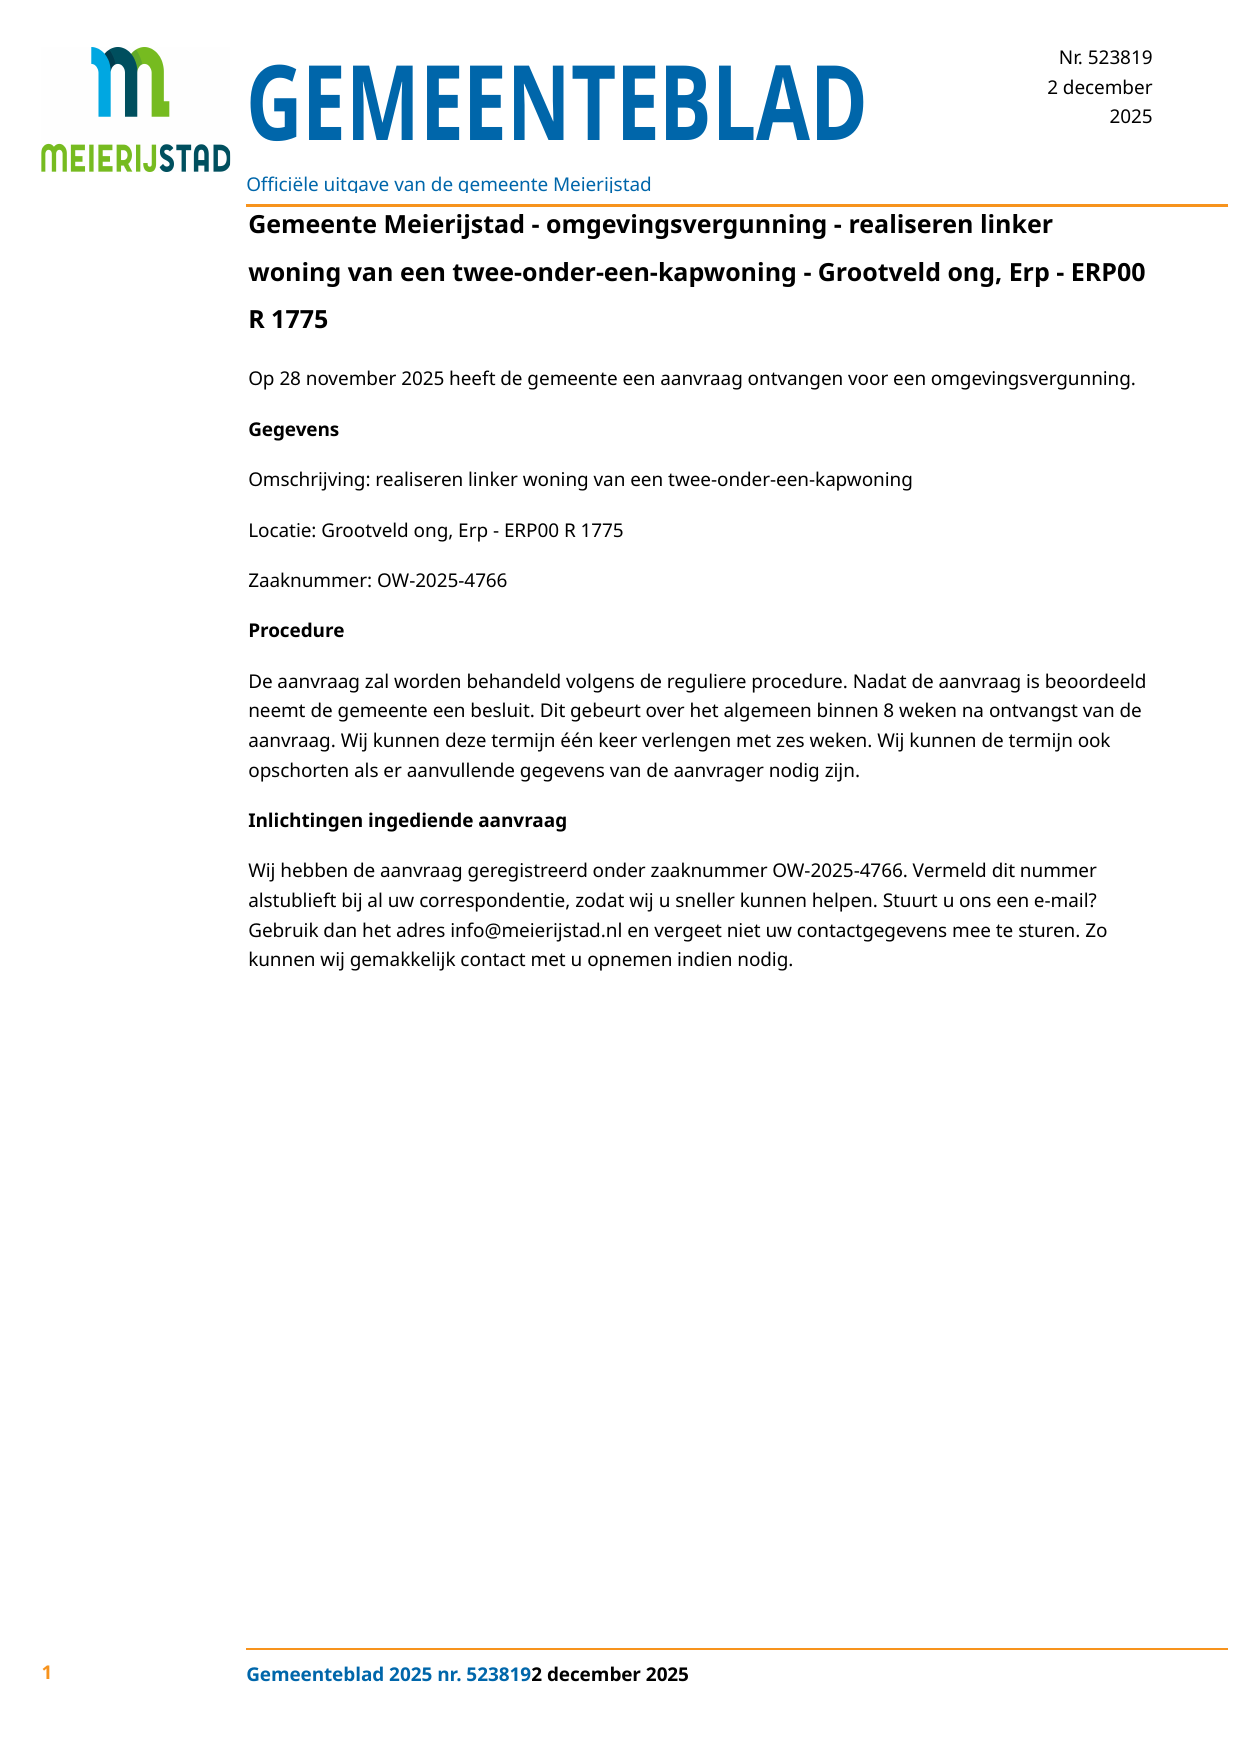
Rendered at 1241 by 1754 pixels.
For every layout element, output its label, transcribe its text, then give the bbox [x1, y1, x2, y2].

text De aanvraag zal worden behandeld volgens de reguliere procedure. Nadat de aanvraag is beoordeeld neemt de gemeente een besluit. Dit gebeurt over het algemeen binnen 8 weken na ontvangst van de aanvraag. Wij kunnen deze termijn één keer verlengen met zes weken. Wij kunnen de termijn ook opschorten als er aanvullende gegevens van de aanvrager nodig zijn. [248, 668, 1152, 782]
text Zaaknummer: OW-2025-4766 [248, 567, 1152, 593]
text Omschrijving: realiseren linker woning van een twee-onder-een-kapwoning [248, 466, 1152, 492]
text Gegevens [248, 416, 1152, 442]
text Op 28 november 2025 heeft de gemeente een aanvraag ontvangen voor een omgevingsvergunning. [248, 366, 1152, 391]
text Gemeente Meierijstad - omgevingsvergunning - realiseren linker woning van een twee-onder-een-kapwoning - Grootveld ong, Erp - ERP00 R 1775 [248, 207, 1152, 336]
text Locatie: Grootveld ong, Erp - ERP00 R 1775 [248, 517, 1152, 542]
picture [41, 47, 231, 172]
text Procedure [248, 618, 1152, 643]
text Wij hebben de aanvraag geregistreerd onder zaaknummer OW-2025-4766. Vermeld dit nummer alstublieft bij al uw correspondentie, zodat wij u sneller kunnen helpen. Stuurt u ons een e-mail? Gebruik dan het adres info@meierijstad.nl en vergeet niet uw contactgegevens mee te sturen. Zo kunnen wij gemakkelijk contact met u opnemen indien nodig. [248, 858, 1152, 972]
text Inlichtingen ingediende aanvraag [248, 807, 1152, 833]
